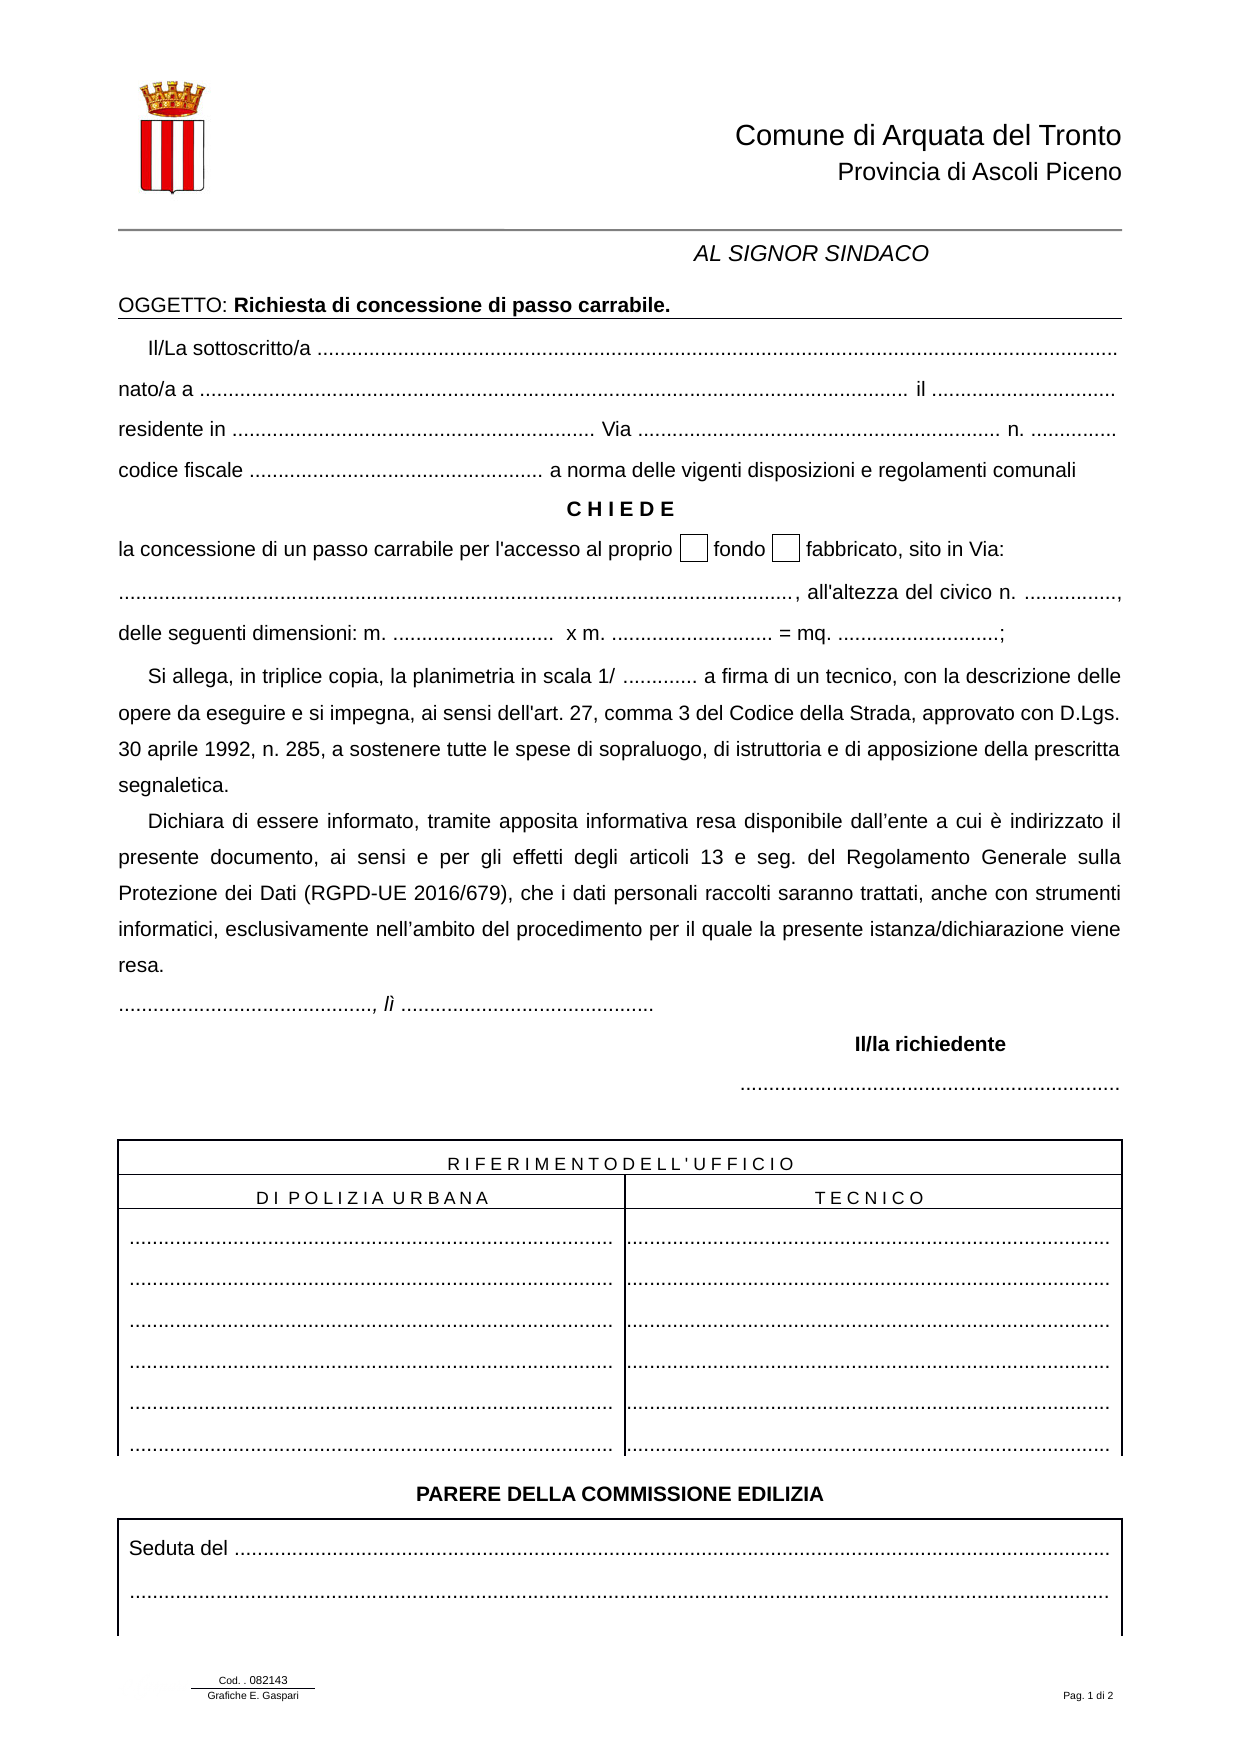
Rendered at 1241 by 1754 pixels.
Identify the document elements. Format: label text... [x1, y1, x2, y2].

text Provincia di Ascoli Piceno [224, 157, 1122, 185]
table_header R I F E R I M E N T O D E L L ' U F F I C I O [119, 1141, 1121, 1174]
table_cell .................................................................................... [626, 1209, 1121, 1250]
table_cell D I P O L I Z I A U R B A N A [119, 1175, 624, 1208]
subtitle C H I E D E [118, 497, 1122, 521]
subtitle PARERE DELLA COMMISSIONE EDILIZIA [118, 1481, 1122, 1505]
text Dichiara di essere informato, tramite apposita informativa resa disponibile dall’ente a cui è indirizzato il presente documento, ai sensi e per gli effetti degli articoli 13 e seg. del Regolamento Generale sulla Protezione dei Dati (RGPD-UE 2016/679), che i dati personali raccolti saranno trattati, anche con strumenti informatici, esclusivamente nell’ambito del procedimento per il quale la presente istanza/dichiarazione viene resa. [118, 809, 1122, 976]
table_header Seduta del ........................................................................................................................................................ .......................................................................................................................................................................... [119, 1520, 1121, 1636]
table_cell .................................................................................... [119, 1250, 624, 1291]
table_cell .................................................................................... [119, 1415, 624, 1456]
table_cell .................................................................................... [119, 1209, 624, 1250]
text Il/La sottoscritto/a ........................................................................................................................................... nato/a a ........................................................................................................................... il ................................ residente in ............................................................... Via ............................................................... n. ............... codice fiscale ................................................... a norma delle vigenti disposizioni e regolamenti comunali [118, 332, 1122, 483]
table_cell T E C N I C O [626, 1175, 1121, 1208]
table_cell .................................................................................... [626, 1333, 1121, 1374]
text Comune di Arquata del Tronto [224, 118, 1122, 152]
text ............................................, lì ............................................ [118, 988, 1122, 1017]
table_cell .................................................................................... [626, 1415, 1121, 1456]
text Si allega, in triplice copia, la planimetria in scala 1/ ............. a firma di un tecnico, con la descrizione delle opere da eseguire e si impegna, ai sensi dell'art. 27, comma 3 del Codice della Strada, approvato con D.Lgs. 30 aprile 1992, n. 285, a sostenere tutte le spese di sopraluogo, di istruttoria e di apposizione della prescritta segnaletica. [118, 660, 1122, 797]
text Il/la richiedente [738, 1032, 1122, 1056]
table_cell .................................................................................... [626, 1291, 1121, 1332]
table_cell .................................................................................... [119, 1291, 624, 1332]
picture [122, 72, 224, 203]
text AL SIGNOR SINDACO [694, 240, 1122, 266]
table_cell .................................................................................... [626, 1374, 1121, 1415]
text .................................................................. [738, 1067, 1122, 1096]
text ....................................................................................................................., all'altezza del civico n. ................, delle seguenti dimensioni: m. ............................ x m. ............................ = mq. ............................; [118, 576, 1122, 646]
text OGGETTO: Richiesta di concessione di passo carrabile. [118, 292, 1122, 318]
table_cell .................................................................................... [119, 1374, 624, 1415]
table_cell .................................................................................... [119, 1333, 624, 1374]
table_cell .................................................................................... [626, 1250, 1121, 1291]
text la concessione di un passo carrabile per l'accesso al proprio fondo fabbricato, sito in Via: [118, 533, 1122, 562]
